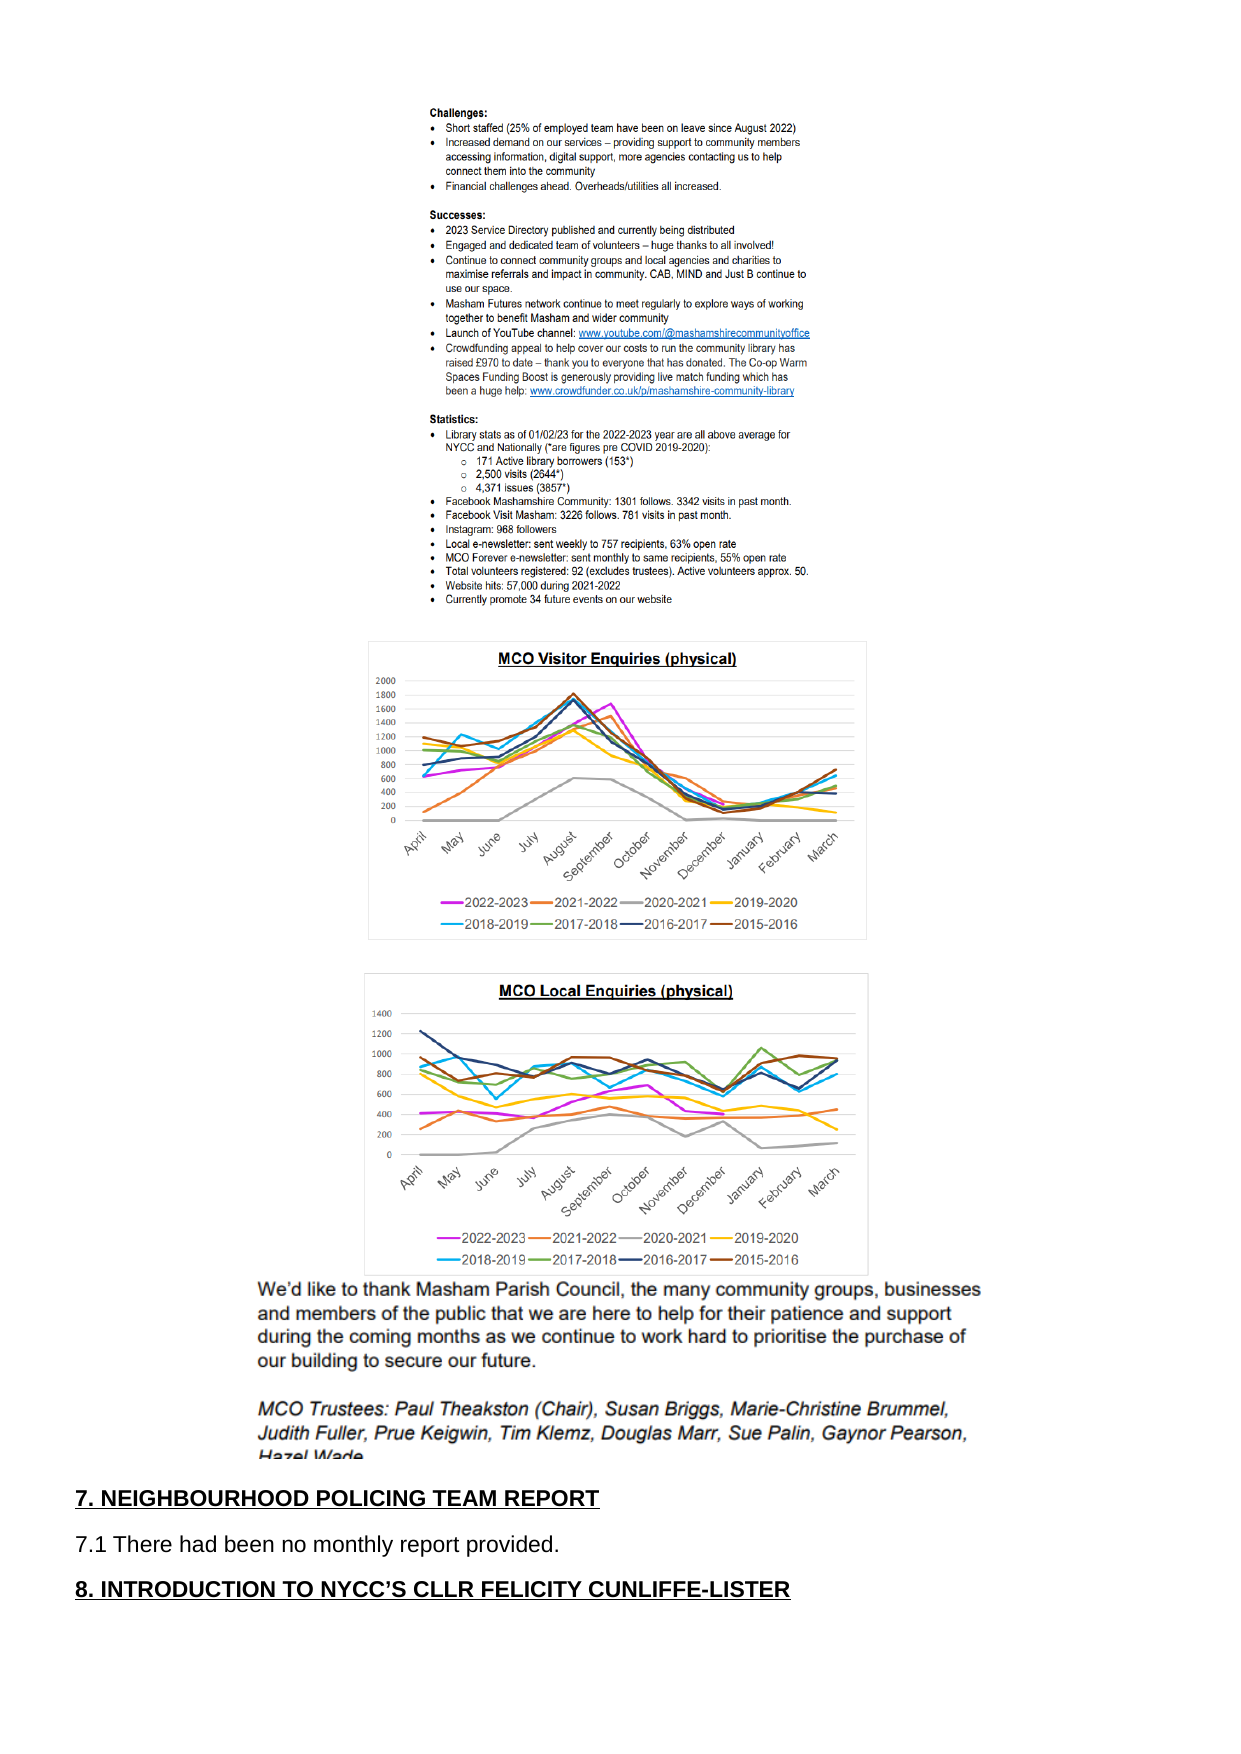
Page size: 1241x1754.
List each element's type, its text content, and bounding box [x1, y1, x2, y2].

text 8. INTRODUCTION TO NYCC’S CLLR FELICITY CUNLIFFE-LISTER [75, 1576, 1165, 1603]
list 7.1 There had been no monthly report provided. [75, 1531, 1165, 1557]
text 7. NEIGHBOURHOOD POLICING TEAM REPORT [75, 1485, 1165, 1512]
